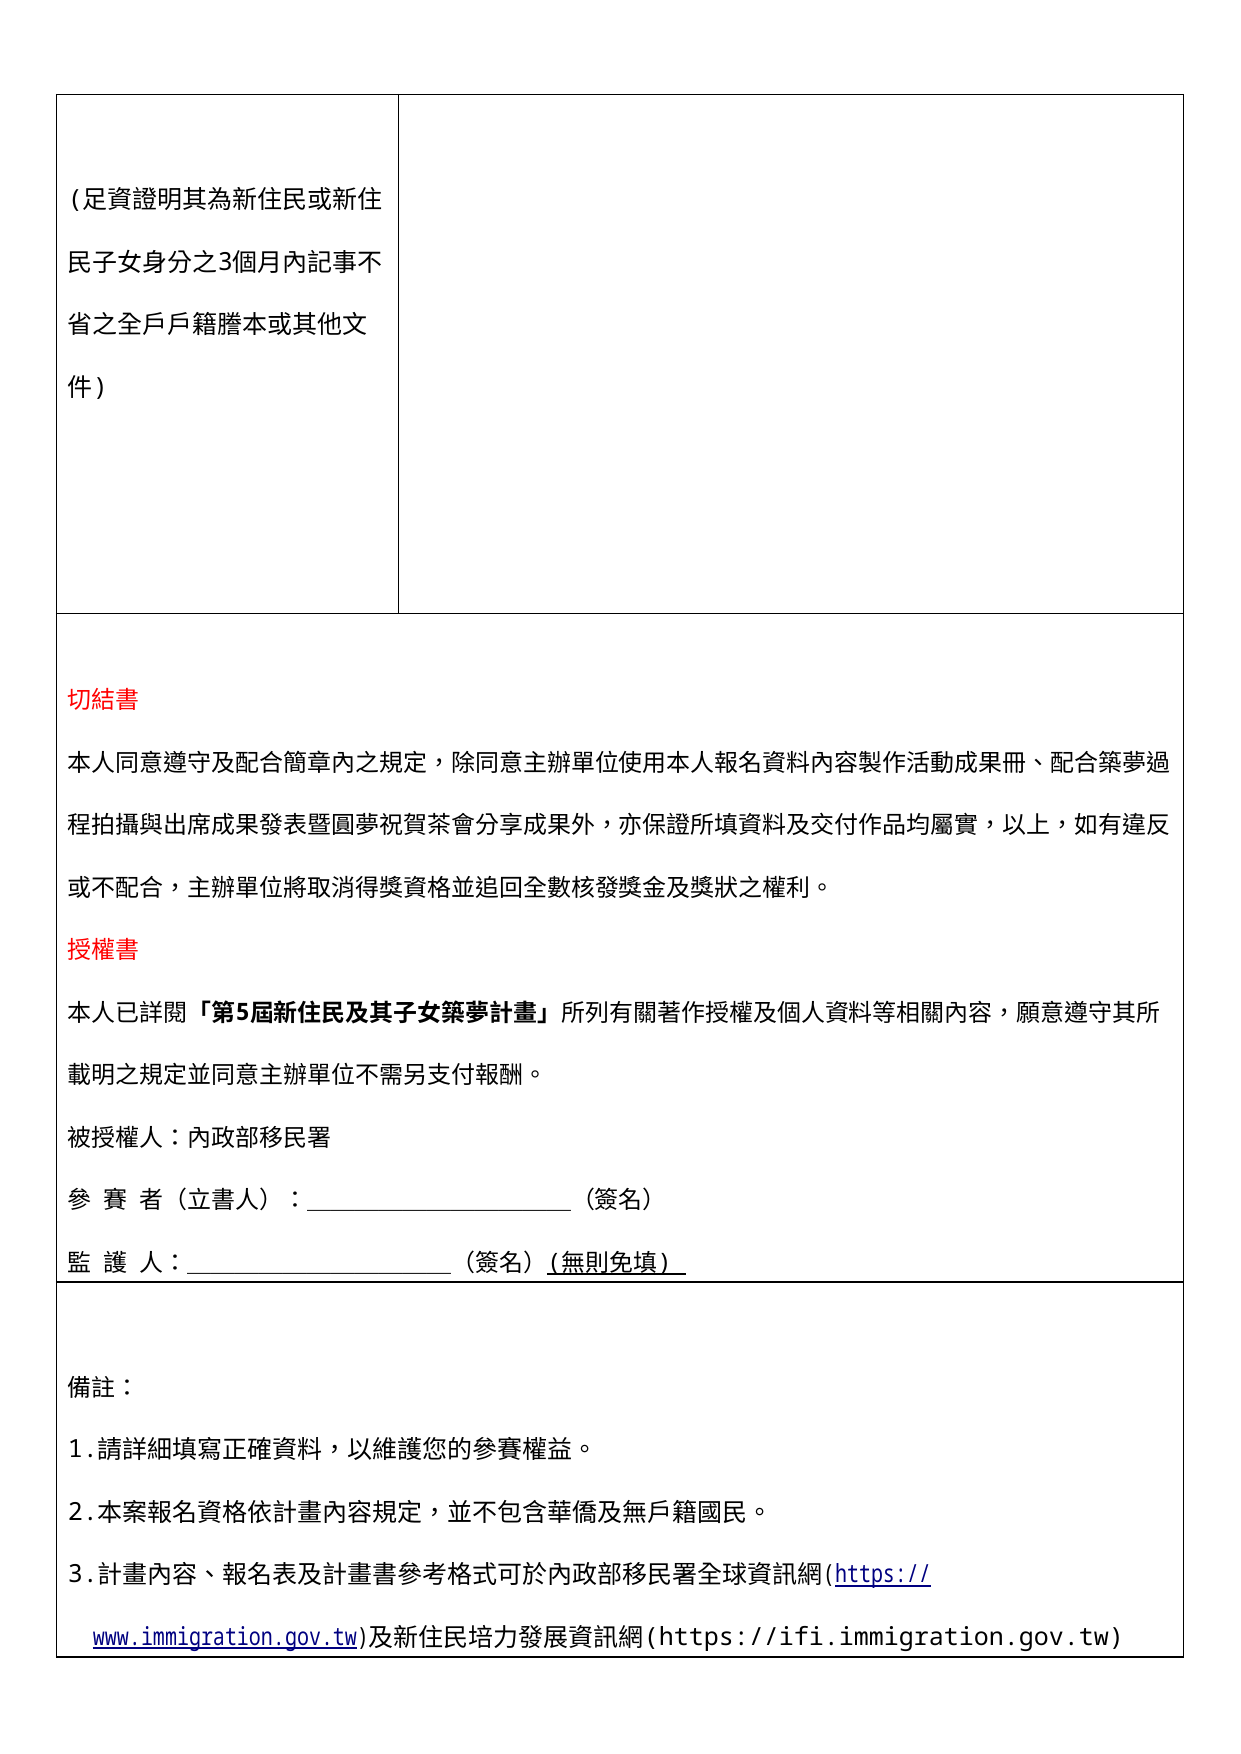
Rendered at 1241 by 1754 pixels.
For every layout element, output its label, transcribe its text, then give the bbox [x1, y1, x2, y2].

table_cell 切結書 本人同意遵守及配合簡章內之規定，除同意主辦單位使用本人報名資料內容製作活動成果冊、配合築夢過程拍攝與出席成果發表暨圓夢祝賀茶會分享成果外，亦保證所填資料及交付作品均屬實，以上，如有違反或不配合，主辦單位將取消得獎資格並追回全數核發獎金及獎狀之權利。 授權書 本人已詳閱「第5屆新住民及其子女築夢計畫」所列有關著作授權及個人資料等相關內容，願意遵守其所載明之規定並同意主辦單位不需另支付報酬。 被授權人：內政部移民署 參 賽 者（立書人）：＿＿＿＿＿＿＿＿＿＿＿（簽名） 監 護 人：＿＿＿＿＿＿＿＿＿＿＿（簽名）(無則免填) [57, 614, 1183, 1281]
table_cell 備註： 1.請詳細填寫正確資料，以維護您的參賽權益。 2.本案報名資格依計畫內容規定，並不包含華僑及無戶籍國民。 3.計畫內容、報名表及計畫書參考格式可於內政部移民署全球資訊網(https://www.immigration.gov.tw)及新住民培力發展資訊網(https://ifi.immigration.gov.tw) [57, 1283, 1183, 1656]
table_cell [399, 95, 1183, 613]
table_cell (足資證明其為新住民或新住民子女身分之3個月內記事不省之全戶戶籍謄本或其他文件) [57, 95, 398, 613]
